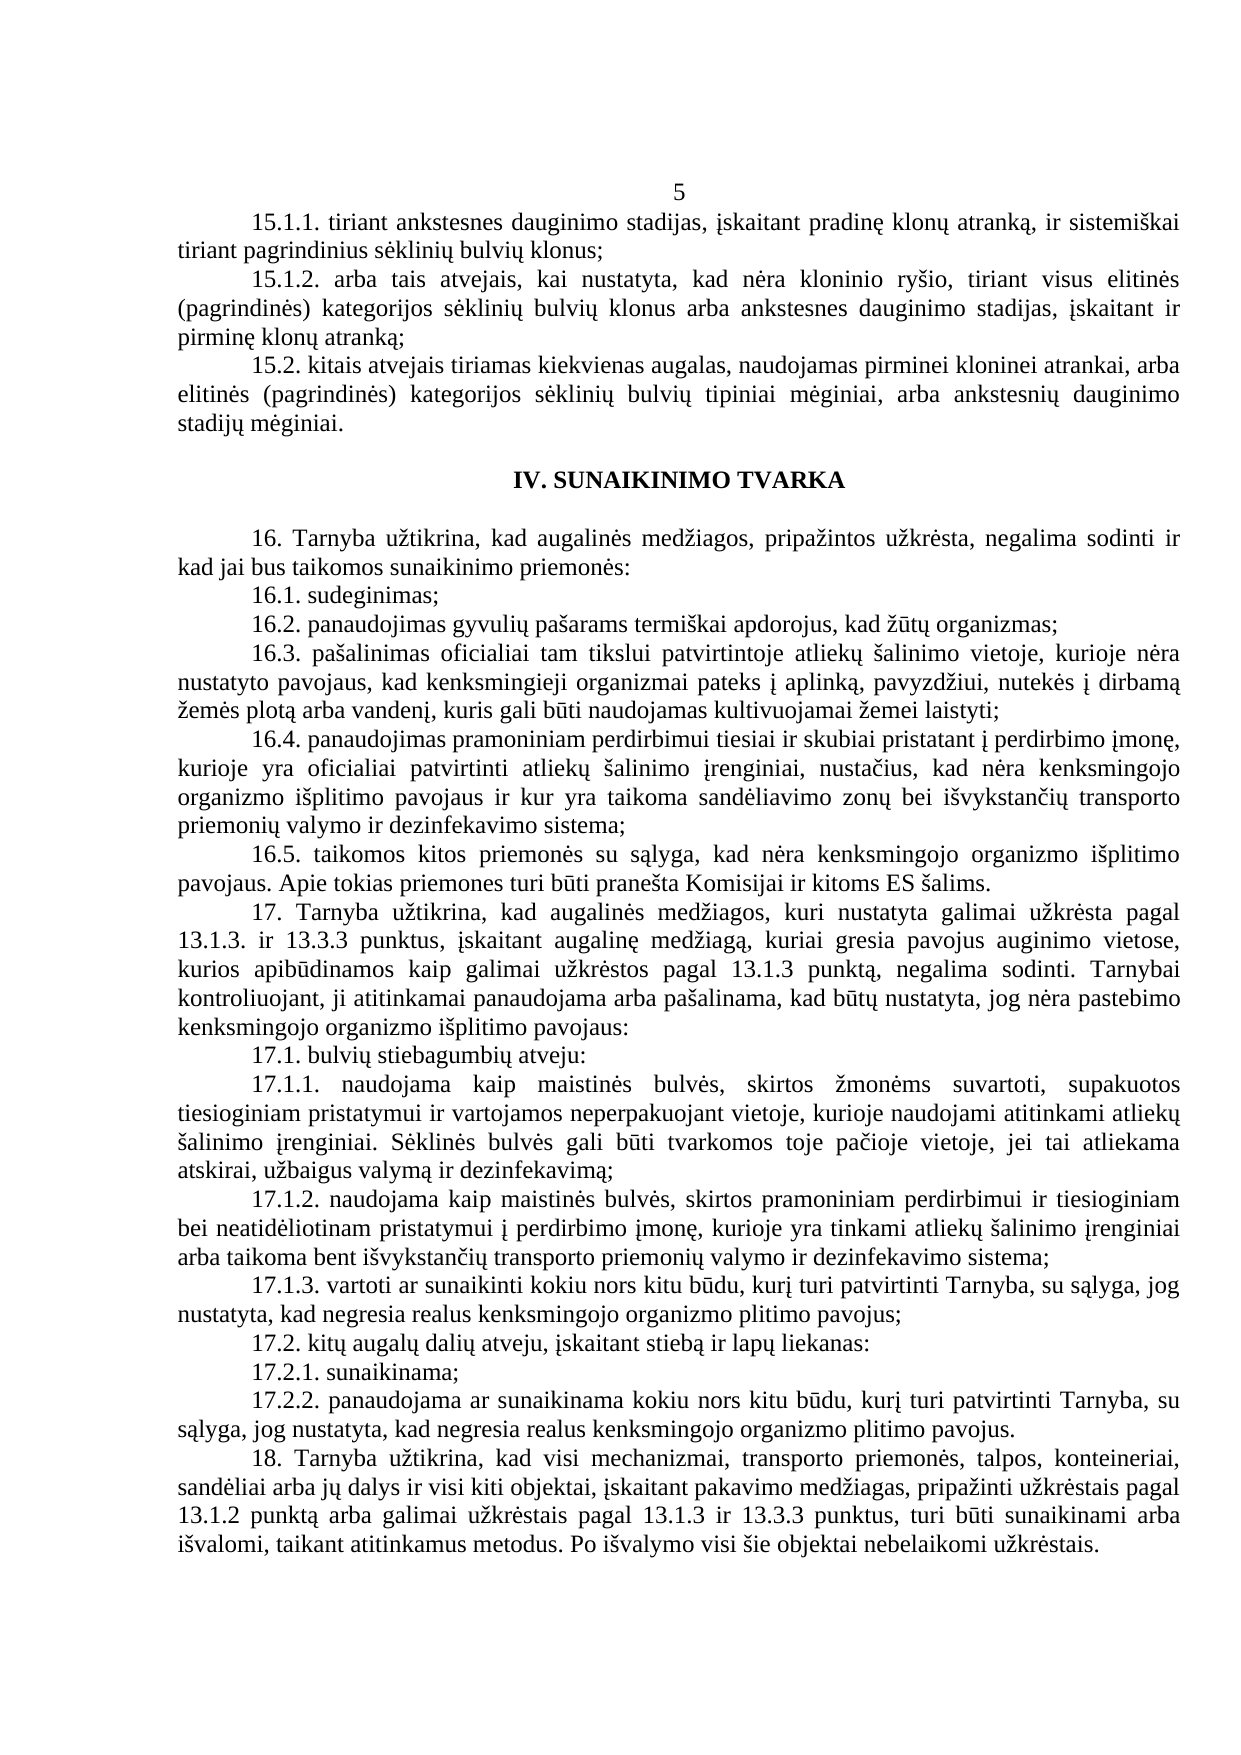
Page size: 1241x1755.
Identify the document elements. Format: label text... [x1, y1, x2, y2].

text 15.2. kitais atvejais tiriamas kiekvienas augalas, naudojamas pirminei kloninei atrankai, arba elitinės (pagrindinės) kategorijos sėklinių bulvių tipiniai mėginiai, arba ankstesnių dauginimo stadijų mėginiai. [177, 350, 1181, 437]
text 18. Tarnyba užtikrina, kad visi mechanizmai, transporto priemonės, talpos, konteineriai, sandėliai arba jų dalys ir visi kiti objektai, įskaitant pakavimo medžiagas, pripažinti užkrėstais pagal 13.1.2 punktą arba galimai užkrėstais pagal 13.1.3 ir 13.3.3 punktus, turi būti sunaikinami arba išvalomi, taikant atitinkamus metodus. Po išvalymo visi šie objektai nebelaikomi užkrėstais. [177, 1443, 1181, 1558]
text 16. Tarnyba užtikrina, kad augalinės medžiagos, pripažintos užkrėsta, negalima sodinti ir kad jai bus taikomos sunaikinimo priemonės: [177, 523, 1181, 580]
text 17. Tarnyba užtikrina, kad augalinės medžiagos, kuri nustatyta galimai užkrėsta pagal 13.1.3. ir 13.3.3 punktus, įskaitant augalinę medžiagą, kuriai gresia pavojus auginimo vietose, kurios apibūdinamos kaip galimai užkrėstos pagal 13.1.3 punktą, negalima sodinti. Tarnybai kontroliuojant, ji atitinkamai panaudojama arba pašalinama, kad būtų nustatyta, jog nėra pastebimo kenksmingojo organizmo išplitimo pavojaus: [177, 897, 1181, 1040]
text 17.1.3. vartoti ar sunaikinti kokiu nors kitu būdu, kurį turi patvirtinti Tarnyba, su sąlyga, jog nustatyta, kad negresia realus kenksmingojo organizmo plitimo pavojus; [177, 1270, 1181, 1328]
text 17.2.1. sunaikinama; [177, 1357, 1181, 1385]
text 17.1.2. naudojama kaip maistinės bulvės, skirtos pramoniniam perdirbimui ir tiesioginiam bei neatidėliotinam pristatymui į perdirbimo įmonę, kurioje yra tinkami atliekų šalinimo įrenginiai arba taikoma bent išvykstančių transporto priemonių valymo ir dezinfekavimo sistema; [177, 1184, 1181, 1270]
text 17.1. bulvių stiebagumbių atveju: [177, 1040, 1181, 1069]
text 15.1.1. tiriant ankstesnes dauginimo stadijas, įskaitant pradinę klonų atranką, ir sistemiškai tiriant pagrindinius sėklinių bulvių klonus; [177, 207, 1181, 264]
text 17.2.2. panaudojama ar sunaikinama kokiu nors kitu būdu, kurį turi patvirtinti Tarnyba, su sąlyga, jog nustatyta, kad negresia realus kenksmingojo organizmo plitimo pavojus. [177, 1385, 1181, 1443]
text 16.3. pašalinimas oficialiai tam tikslui patvirtintoje atliekų šalinimo vietoje, kurioje nėra nustatyto pavojaus, kad kenksmingieji organizmai pateks į aplinką, pavyzdžiui, nutekės į dirbamą žemės plotą arba vandenį, kuris gali būti naudojamas kultivuojamai žemei laistyti; [177, 638, 1181, 724]
text 16.1. sudeginimas; [177, 580, 1181, 609]
text 16.2. panaudojimas gyvulių pašarams termiškai apdorojus, kad žūtų organizmas; [177, 609, 1181, 638]
text 16.4. panaudojimas pramoniniam perdirbimui tiesiai ir skubiai pristatant į perdirbimo įmonę, kurioje yra oficialiai patvirtinti atliekų šalinimo įrenginiai, nustačius, kad nėra kenksmingojo organizmo išplitimo pavojaus ir kur yra taikoma sandėliavimo zonų bei išvykstančių transporto priemonių valymo ir dezinfekavimo sistema; [177, 724, 1181, 839]
text 15.1.2. arba tais atvejais, kai nustatyta, kad nėra kloninio ryšio, tiriant visus elitinės (pagrindinės) kategorijos sėklinių bulvių klonus arba ankstesnes dauginimo stadijas, įskaitant ir pirminę klonų atranką; [177, 264, 1181, 350]
text 17.1.1. naudojama kaip maistinės bulvės, skirtos žmonėms suvartoti, supakuotos tiesioginiam pristatymui ir vartojamos neperpakuojant vietoje, kurioje naudojami atitinkami atliekų šalinimo įrenginiai. Sėklinės bulvės gali būti tvarkomos toje pačioje vietoje, jei tai atliekama atskirai, užbaigus valymą ir dezinfekavimą; [177, 1069, 1181, 1184]
text IV. SUNAIKINIMO TVARKA [177, 465, 1181, 494]
text 17.2. kitų augalų dalių atveju, įskaitant stiebą ir lapų liekanas: [177, 1328, 1181, 1357]
text 16.5. taikomos kitos priemonės su sąlyga, kad nėra kenksmingojo organizmo išplitimo pavojaus. Apie tokias priemones turi būti pranešta Komisijai ir kitoms ES šalims. [177, 839, 1181, 897]
